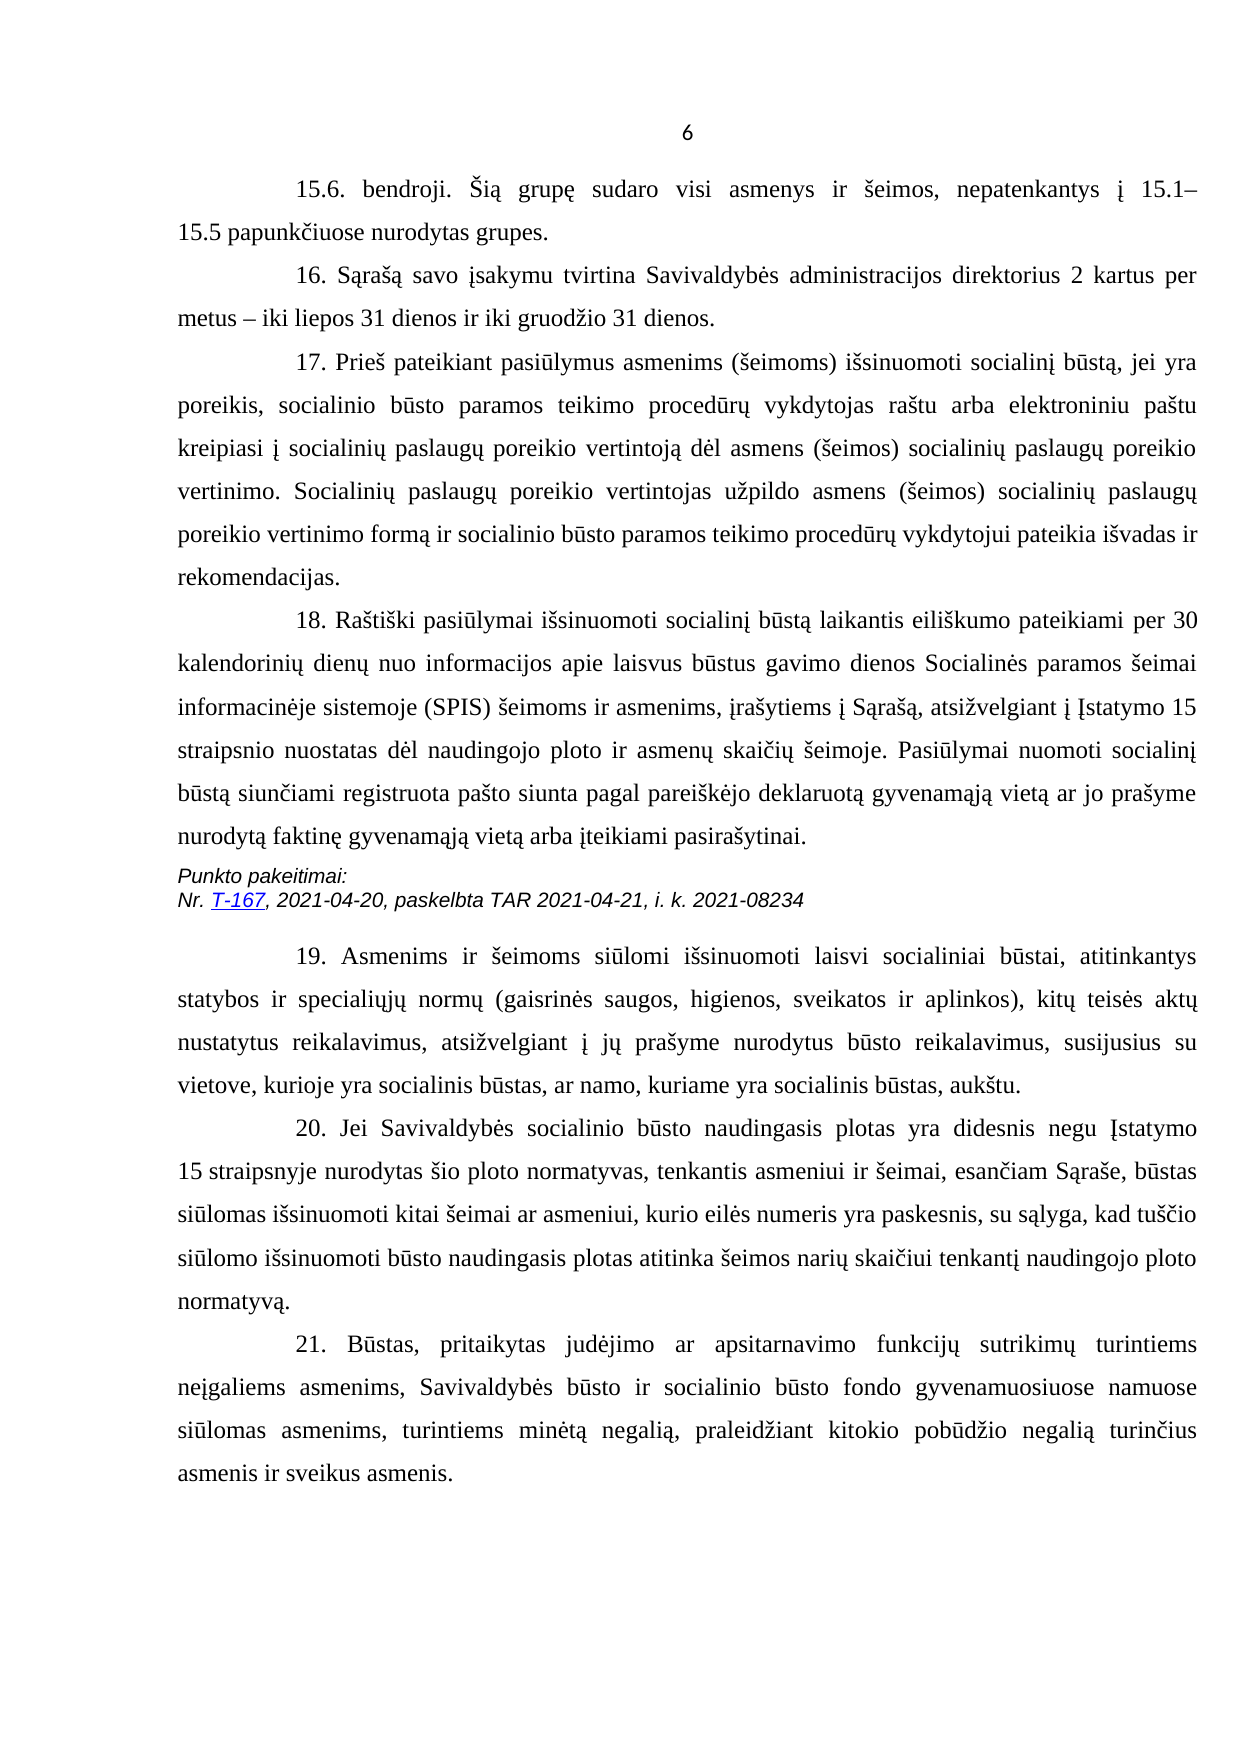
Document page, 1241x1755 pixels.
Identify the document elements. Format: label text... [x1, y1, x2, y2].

text Nr. T-167, 2021-04-20, paskelbta TAR 2021-04-21, i. k. 2021-08234 [177, 888, 1198, 912]
text 21. Būstas, pritaikytas judėjimo ar apsitarnavimo funkcijų sutrikimų turintiems neįgaliems asmenims, Savivaldybės būsto ir socialinio būsto fondo gyvenamuosiuose namuose siūlomas asmenims, turintiems minėtą negalią, praleidžiant kitokio pobūdžio negalią turinčius asmenis ir sveikus asmenis. [177, 1329, 1198, 1487]
text 19. Asmenims ir šeimoms siūlomi išsinuomoti laisvi socialiniai būstai, atitinkantys statybos ir specialiųjų normų (gaisrinės saugos, higienos, sveikatos ir aplinkos), kitų teisės aktų nustatytus reikalavimus, atsižvelgiant į jų prašyme nurodytus būsto reikalavimus, susijusius su vietove, kurioje yra socialinis būstas, ar namo, kuriame yra socialinis būstas, aukštu. [177, 941, 1198, 1099]
text 17. Prieš pateikiant pasiūlymus asmenims (šeimoms) išsinuomoti socialinį būstą, jei yra poreikis, socialinio būsto paramos teikimo procedūrų vykdytojas raštu arba elektroniniu paštu kreipiasi į socialinių paslaugų poreikio vertintoją dėl asmens (šeimos) socialinių paslaugų poreikio vertinimo. Socialinių paslaugų poreikio vertintojas užpildo asmens (šeimos) socialinių paslaugų poreikio vertinimo formą ir socialinio būsto paramos teikimo procedūrų vykdytojui pateikia išvadas ir rekomendacijas. [177, 347, 1198, 591]
text Punkto pakeitimai: [177, 864, 1198, 888]
text 18. Raštiški pasiūlymai išsinuomoti socialinį būstą laikantis eiliškumo pateikiami per 30 kalendorinių dienų nuo informacijos apie laisvus būstus gavimo dienos Socialinės paramos šeimai informacinėje sistemoje (SPIS) šeimoms ir asmenims, įrašytiems į Sąrašą, atsižvelgiant į Įstatymo 15 straipsnio nuostatas dėl naudingojo ploto ir asmenų skaičių šeimoje. Pasiūlymai nuomoti socialinį būstą siunčiami registruota pašto siunta pagal pareiškėjo deklaruotą gyvenamąją vietą ar jo prašyme nurodytą faktinę gyvenamąją vietą arba įteikiami pasirašytinai. [177, 605, 1198, 850]
text 16. Sąrašą savo įsakymu tvirtina Savivaldybės administracijos direktorius 2 kartus per metus – iki liepos 31 dienos ir iki gruodžio 31 dienos. [177, 260, 1198, 332]
text 15.6. bendroji. Šią grupę sudaro visi asmenys ir šeimos, nepatenkantys į 15.1–15.5 papunkčiuose nurodytas grupes. [177, 174, 1198, 246]
text 20. Jei Savivaldybės socialinio būsto naudingasis plotas yra didesnis negu Įstatymo 15 straipsnyje nurodytas šio ploto normatyvas, tenkantis asmeniui ir šeimai, esančiam Sąraše, būstas siūlomas išsinuomoti kitai šeimai ar asmeniui, kurio eilės numeris yra paskesnis, su sąlyga, kad tuščio siūlomo išsinuomoti būsto naudingasis plotas atitinka šeimos narių skaičiui tenkantį naudingojo ploto normatyvą. [177, 1113, 1198, 1314]
